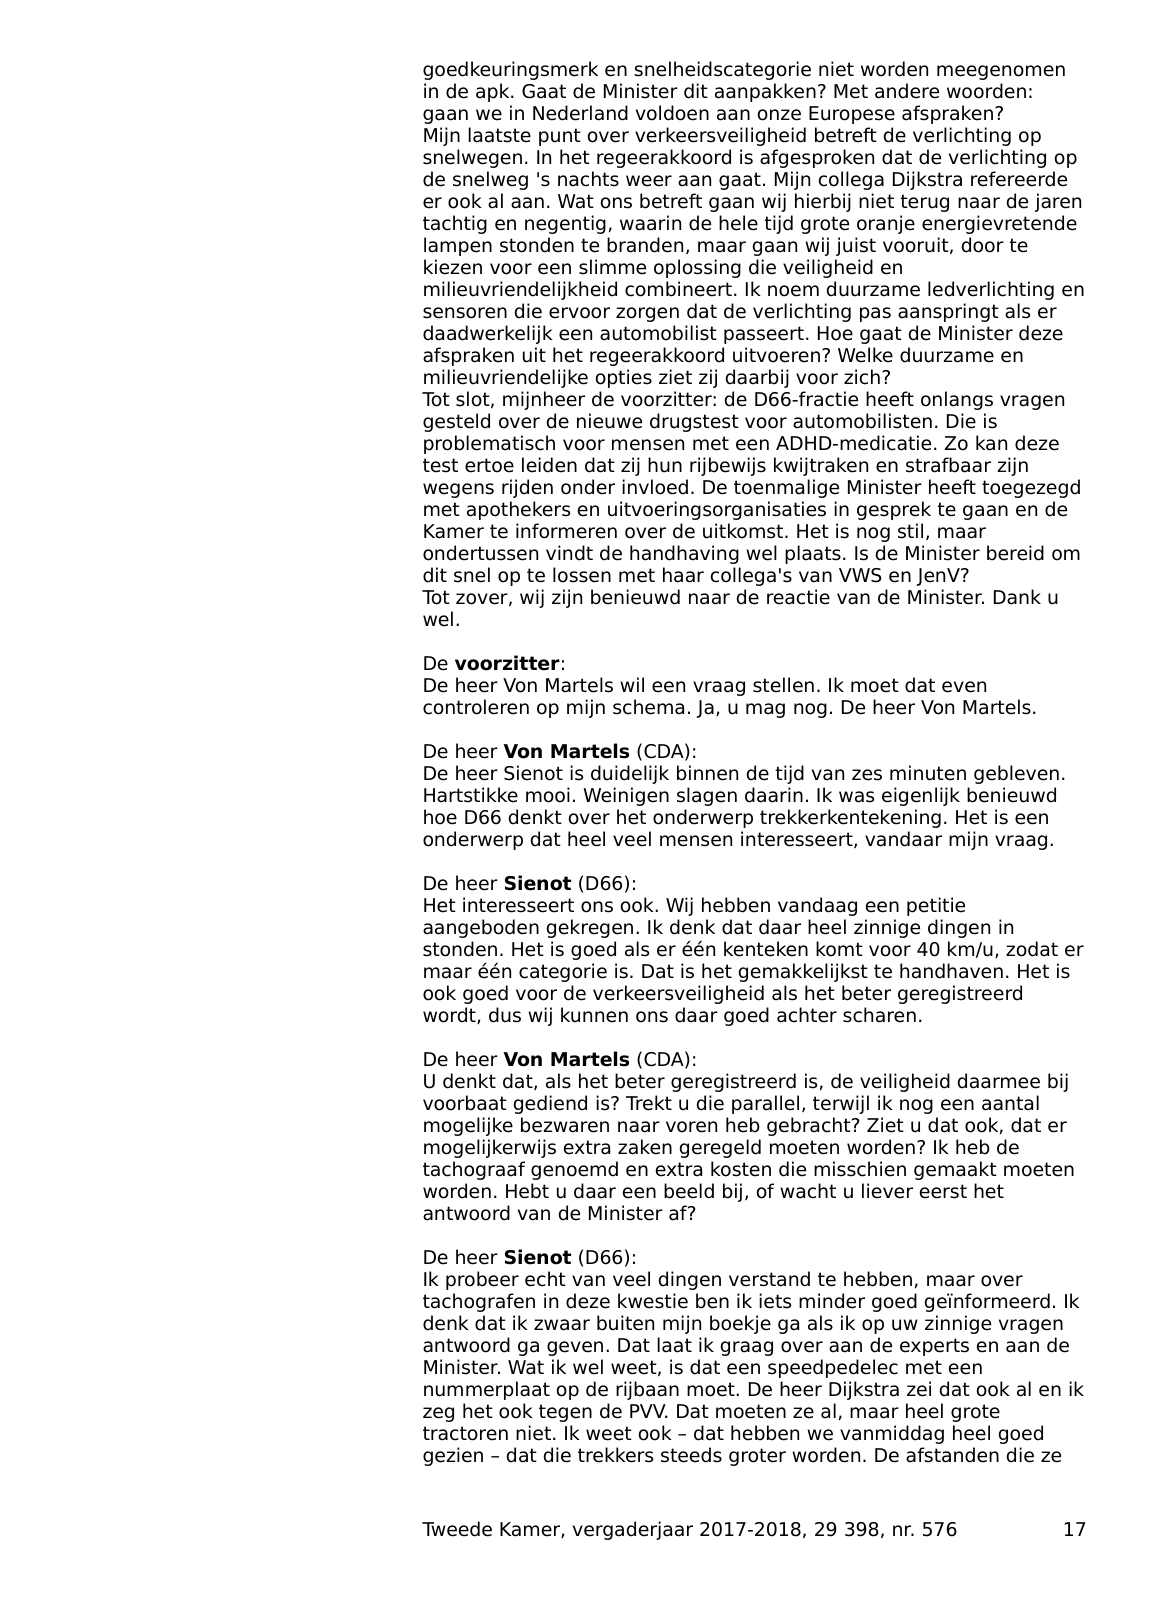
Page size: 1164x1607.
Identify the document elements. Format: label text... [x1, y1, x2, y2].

text U denkt dat, als het beter geregistreerd is, de veiligheid daarmee bij voorbaat gediend is? Trekt u die parallel, terwijl ik nog een aantal mogelijke bezwaren naar voren heb gebracht? Ziet u dat ook, dat er mogelijkerwijs extra zaken geregeld moeten worden? Ik heb de tachograaf genoemd en extra kosten die misschien gemaakt moeten worden. Hebt u daar een beeld bij, of wacht u liever eerst het antwoord van de Minister af? [422, 1071, 1087, 1225]
text Het interesseert ons ook. Wij hebben vandaag een petitie aangeboden gekregen. Ik denk dat daar heel zinnige dingen in stonden. Het is goed als er één kenteken komt voor 40 km/u, zodat er maar één categorie is. Dat is het gemakkelijkst te handhaven. Het is ook goed voor de verkeersveiligheid als het beter geregistreerd wordt, dus wij kunnen ons daar goed achter scharen. [422, 895, 1087, 1027]
text De heer Von Martels wil een vraag stellen. Ik moet dat even controleren op mijn schema. Ja, u mag nog. De heer Von Martels. [422, 675, 1087, 719]
text De heer Sienot is duidelijk binnen de tijd van zes minuten gebleven. Hartstikke mooi. Weinigen slagen daarin. Ik was eigenlijk benieuwd hoe D66 denkt over het onderwerp trekkerkentekening. Het is een onderwerp dat heel veel mensen interesseert, vandaar mijn vraag. [422, 763, 1087, 851]
text De heer Sienot (D66): [422, 873, 1087, 895]
text goedkeuringsmerk en snelheidscategorie niet worden meegenomen in de apk. Gaat de Minister dit aanpakken? Met andere woorden: gaan we in Nederland voldoen aan onze Europese afspraken? [422, 59, 1087, 125]
text Mijn laatste punt over verkeersveiligheid betreft de verlichting op snelwegen. In het regeerakkoord is afgesproken dat de verlichting op de snelweg 's nachts weer aan gaat. Mijn collega Dijkstra refereerde er ook al aan. Wat ons betreft gaan wij hierbij niet terug naar de jaren tachtig en negentig, waarin de hele tijd grote oranje energievretende lampen stonden te branden, maar gaan wij juist vooruit, door te kiezen voor een slimme oplossing die veiligheid en milieuvriendelijkheid combineert. Ik noem duurzame ledverlichting en sensoren die ervoor zorgen dat de verlichting pas aanspringt als er daadwerkelijk een automobilist passeert. Hoe gaat de Minister deze afspraken uit het regeerakkoord uitvoeren? Welke duurzame en milieuvriendelijke opties ziet zij daarbij voor zich? [422, 125, 1087, 389]
text Ik probeer echt van veel dingen verstand te hebben, maar over tachografen in deze kwestie ben ik iets minder goed geïnformeerd. Ik denk dat ik zwaar buiten mijn boekje ga als ik op uw zinnige vragen antwoord ga geven. Dat laat ik graag over aan de experts en aan de Minister. Wat ik wel weet, is dat een speedpedelec met een nummerplaat op de rijbaan moet. De heer Dijkstra zei dat ook al en ik zeg het ook tegen de PVV. Dat moeten ze al, maar heel grote tractoren niet. Ik weet ook – dat hebben we vanmiddag heel goed gezien – dat die trekkers steeds groter worden. De afstanden die ze [422, 1269, 1087, 1467]
text De heer Sienot (D66): [422, 1247, 1087, 1269]
text De heer Von Martels (CDA): [422, 741, 1087, 763]
text Tot slot, mijnheer de voorzitter: de D66-fractie heeft onlangs vragen gesteld over de nieuwe drugstest voor automobilisten. Die is problematisch voor mensen met een ADHD-medicatie. Zo kan deze test ertoe leiden dat zij hun rijbewijs kwijtraken en strafbaar zijn wegens rijden onder invloed. De toenmalige Minister heeft toegezegd met apothekers en uitvoeringsorganisaties in gesprek te gaan en de Kamer te informeren over de uitkomst. Het is nog stil, maar ondertussen vindt de handhaving wel plaats. Is de Minister bereid om dit snel op te lossen met haar collega's van VWS en JenV? [422, 389, 1087, 587]
text De voorzitter: [422, 653, 1087, 675]
text Tot zover, wij zijn benieuwd naar de reactie van de Minister. Dank u wel. [422, 587, 1087, 631]
text De heer Von Martels (CDA): [422, 1049, 1087, 1071]
